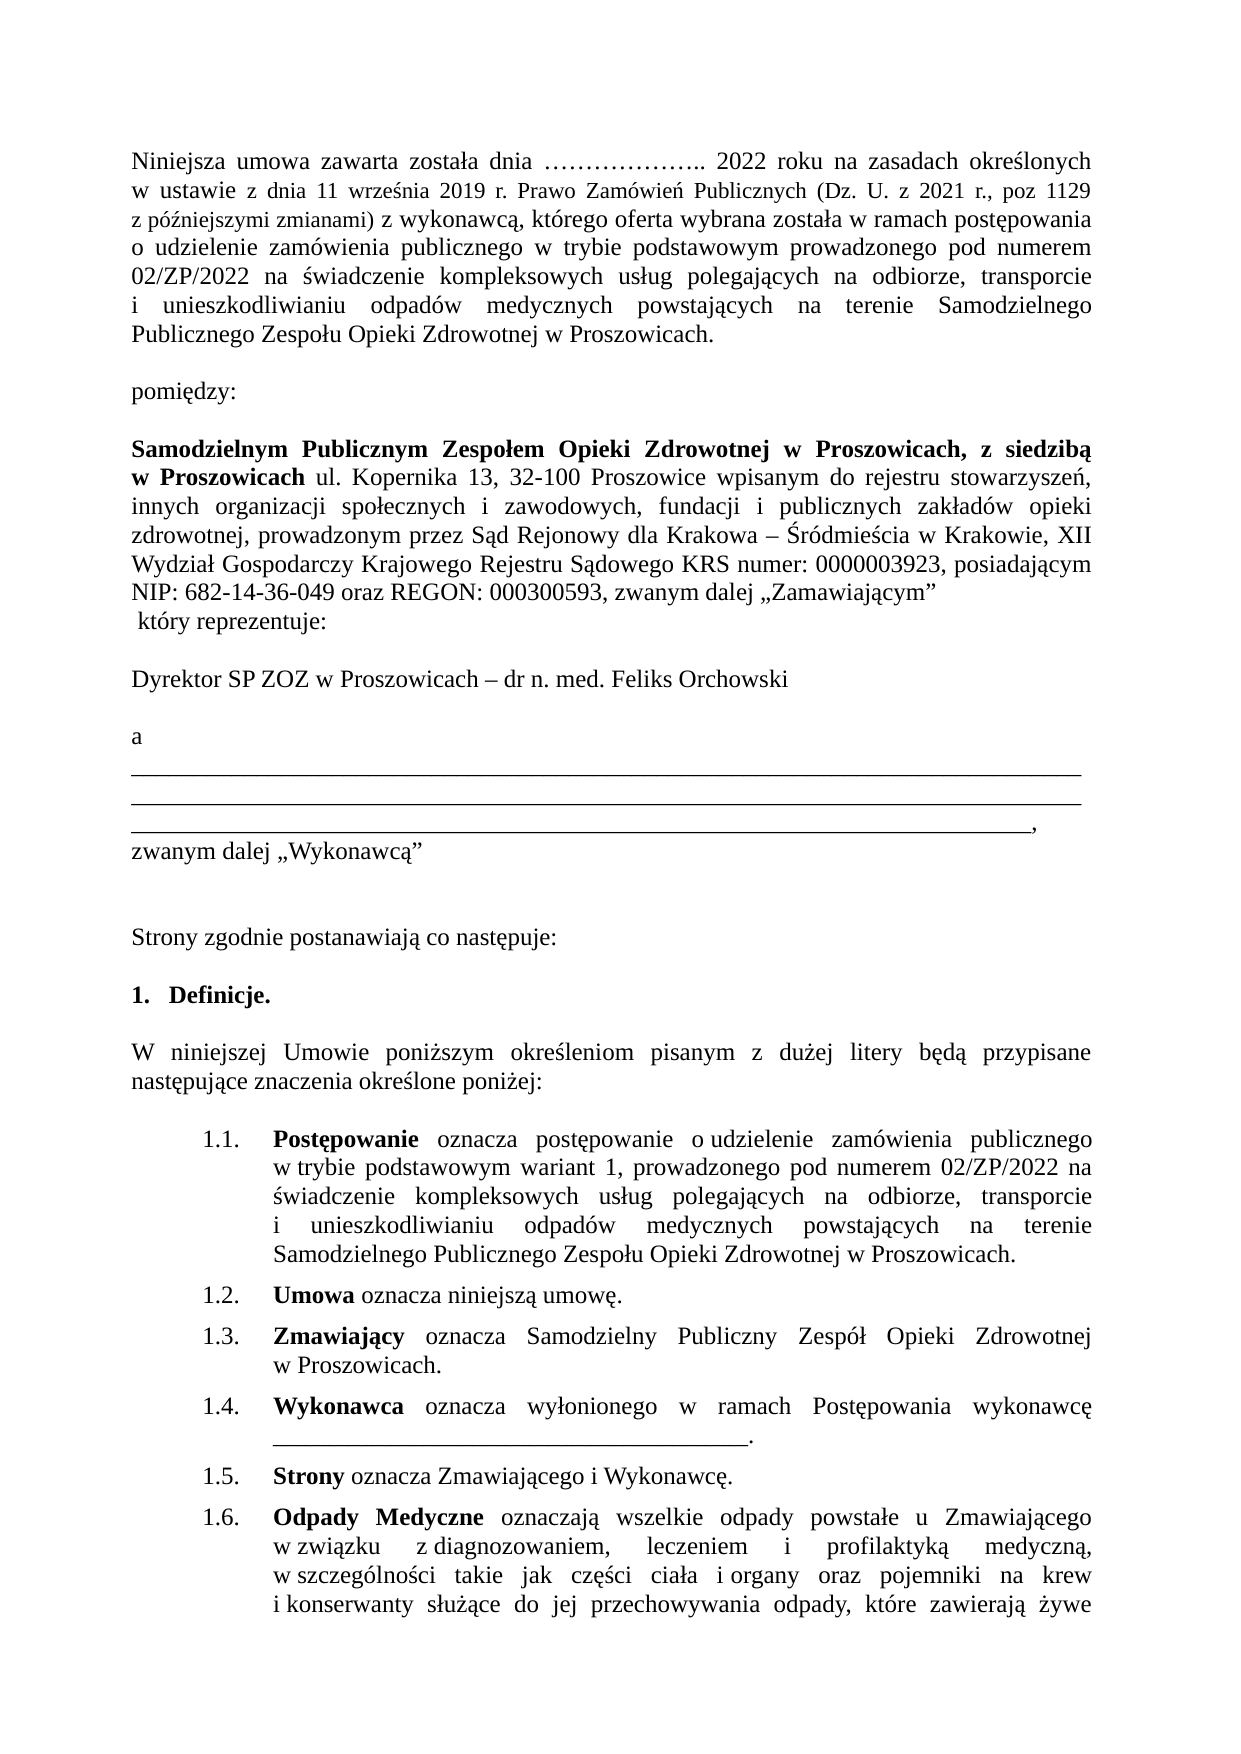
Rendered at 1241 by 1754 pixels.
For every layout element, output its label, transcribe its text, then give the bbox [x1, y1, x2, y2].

text Strony zgodnie postanawiają co następuje: [131, 922, 1092, 951]
text Niniejsza umowa zawarta została dnia ……………….. 2022 roku na zasadach określonych w ustawie z dnia 11 września 2019 r. Prawo Zamówień Publicznych (Dz. U. z 2021 r., poz 1129 z późniejszymi zmianami) z wykonawcą, którego oferta wybrana została w ramach postępowania o udzielenie zamówienia publicznego w trybie podstawowym prowadzonego pod numerem 02/ZP/2022 na świadczenie kompleksowych usług polegających na odbiorze, transporcie i unieszkodliwianiu odpadów medycznych powstających na terenie Samodzielnego Publicznego Zespołu Opieki Zdrowotnej w Proszowicach. [131, 146, 1092, 347]
text Samodzielnym Publicznym Zespołem Opieki Zdrowotnej w Proszowicach, z siedzibą w Proszowicach ul. Kopernika 13, 32-100 Proszowice wpisanym do rejestru stowarzyszeń, innych organizacji społecznych i zawodowych, fundacji i publicznych zakładów opieki zdrowotnej, prowadzonym przez Sąd Rejonowy dla Krakowa – Śródmieścia w Krakowie, XII Wydział Gospodarczy Krajowego Rejestru Sądowego KRS numer: 0000003923, posiadającym NIP: 682-14-36-049 oraz REGON: 000300593, zwanym dalej „Zamawiającym” [131, 434, 1092, 606]
text W niniejszej Umowie poniższym określeniom pisanym z dużej litery będą przypisane następujące znaczenia określone poniżej: [131, 1037, 1092, 1095]
title pomiędzy: [131, 376, 1092, 405]
text który reprezentuje: [131, 606, 1092, 635]
list Strony oznacza Zmawiającego i Wykonawcę. [202, 1461, 1092, 1490]
list Postępowanie oznacza postępowanie o udzielenie zamówienia publicznego w trybie podstawowym wariant 1, prowadzonego pod numerem 02/ZP/2022 na świadczenie kompleksowych usług polegających na odbiorze, transporcie i unieszkodliwianiu odpadów medycznych powstających na terenie Samodzielnego Publicznego Zespołu Opieki Zdrowotnej w Proszowicach. [202, 1124, 1092, 1267]
list Umowa oznacza niniejszą umowę. [202, 1280, 1092, 1309]
text ________________________________________________________________________________________________________________________________________________________________________________________________________________________________, zwanym dalej „Wykonawcą” [131, 750, 1092, 865]
list Definicje. [131, 980, 1092, 1009]
text Dyrektor SP ZOZ w Proszowicach – dr n. med. Feliks Orchowski [131, 664, 1092, 692]
list Odpady Medyczne oznaczają wszelkie odpady powstałe u Zmawiającego w związku z diagnozowaniem, leczeniem i profilaktyką medyczną, w szczególności takie jak części ciała i organy oraz pojemniki na krew i konserwanty służące do jej przechowywania odpady, które zawierają żywe [202, 1502, 1092, 1617]
list Wykonawca oznacza wyłonionego w ramach Postępowania wykonawcę ______________________________________. [202, 1391, 1092, 1449]
list Zmawiający oznacza Samodzielny Publiczny Zespół Opieki Zdrowotnej w Proszowicach. [202, 1321, 1092, 1379]
text a [131, 721, 1092, 750]
